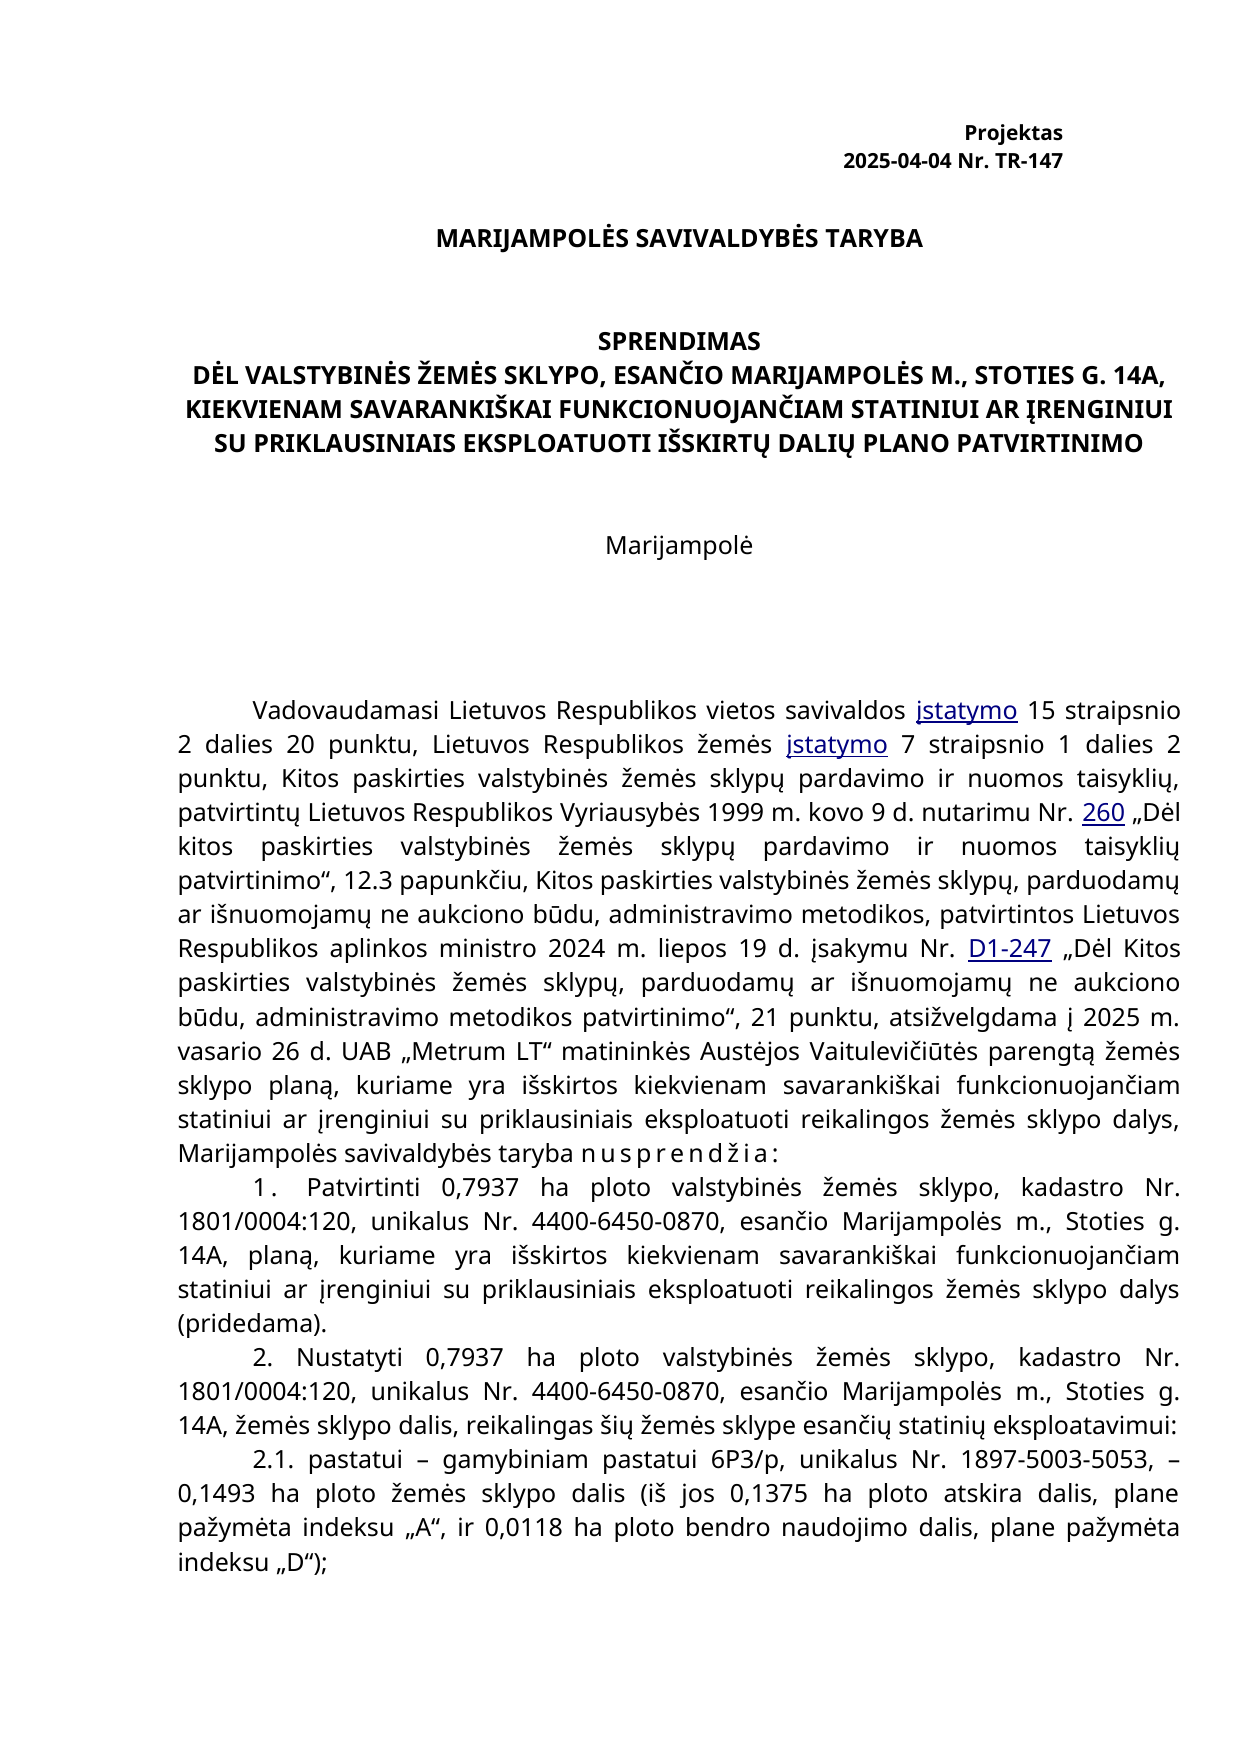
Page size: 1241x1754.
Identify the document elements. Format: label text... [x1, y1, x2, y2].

text Projektas [177, 118, 1063, 147]
text Marijampolė [177, 528, 1181, 562]
text SPRENDIMAS [177, 323, 1181, 357]
text DĖL VALSTYBINĖS ŽEMĖS SKLYPO, ESANČIO MARIJAMPOLĖS M., STOTIES G. 14A, KIEKVIENAM SAVARANKIŠKAI FUNKCIONUOJANČIAM STATINIUI AR ĮRENGINIUI SU PRIKLAUSINIAIS EKSPLOATUOTI IŠSKIRTŲ DALIŲ PLANO PATVIRTINIMO [177, 357, 1181, 459]
text 1. Patvirtinti 0,7937 ha ploto valstybinės žemės sklypo, kadastro Nr. 1801/0004:120, unikalus Nr. 4400-6450-0870, esančio Marijampolės m., Stoties g. 14A, planą, kuriame yra išskirtos kiekvienam savarankiškai funkcionuojančiam statiniui ar įrenginiui su priklausiniais eksploatuoti reikalingos žemės sklypo dalys (pridedama). [177, 1169, 1181, 1340]
text 2.1. pastatui – gamybiniam pastatui 6P3/p, unikalus Nr. 1897-5003-5053, – 0,1493 ha ploto žemės sklypo dalis (iš jos 0,1375 ha ploto atskira dalis, plane pažymėta indeksu „A“, ir 0,0118 ha ploto bendro naudojimo dalis, plane pažymėta indeksu „D“); [177, 1442, 1181, 1578]
text 2025-04-04 Nr. TR-147 [177, 147, 1063, 175]
text 2. Nustatyti 0,7937 ha ploto valstybinės žemės sklypo, kadastro Nr. 1801/0004:120, unikalus Nr. 4400-6450-0870, esančio Marijampolės m., Stoties g. 14A, žemės sklypo dalis, reikalingas šių žemės sklype esančių statinių eksploatavimui: [177, 1340, 1181, 1442]
text Vadovaudamasi Lietuvos Respublikos vietos savivaldos įstatymo 15 straipsnio 2 dalies 20 punktu, Lietuvos Respublikos žemės įstatymo 7 straipsnio 1 dalies 2 punktu, Kitos paskirties valstybinės žemės sklypų pardavimo ir nuomos taisyklių, patvirtintų Lietuvos Respublikos Vyriausybės 1999 m. kovo 9 d. nutarimu Nr. 260 „Dėl kitos paskirties valstybinės žemės sklypų pardavimo ir nuomos taisyklių patvirtinimo“, 12.3 papunkčiu, Kitos paskirties valstybinės žemės sklypų, parduodamų ar išnuomojamų ne aukciono būdu, administravimo metodikos, patvirtintos Lietuvos Respublikos aplinkos ministro 2024 m. liepos 19 d. įsakymu Nr. D1-247 „Dėl Kitos paskirties valstybinės žemės sklypų, parduodamų ar išnuomojamų ne aukciono būdu, administravimo metodikos patvirtinimo“, 21 punktu, atsižvelgdama į 2025 m. vasario 26 d. UAB „Metrum LT“ matininkės Austėjos Vaitulevičiūtės parengtą žemės sklypo planą, kuriame yra išskirtos kiekvienam savarankiškai funkcionuojančiam statiniui ar įrenginiui su priklausiniais eksploatuoti reikalingos žemės sklypo dalys, Marijampolės savivaldybės taryba nusprendžia: [177, 693, 1181, 1169]
text MARIJAMPOLĖS SAVIVALDYBĖS TARYBA [177, 221, 1181, 255]
